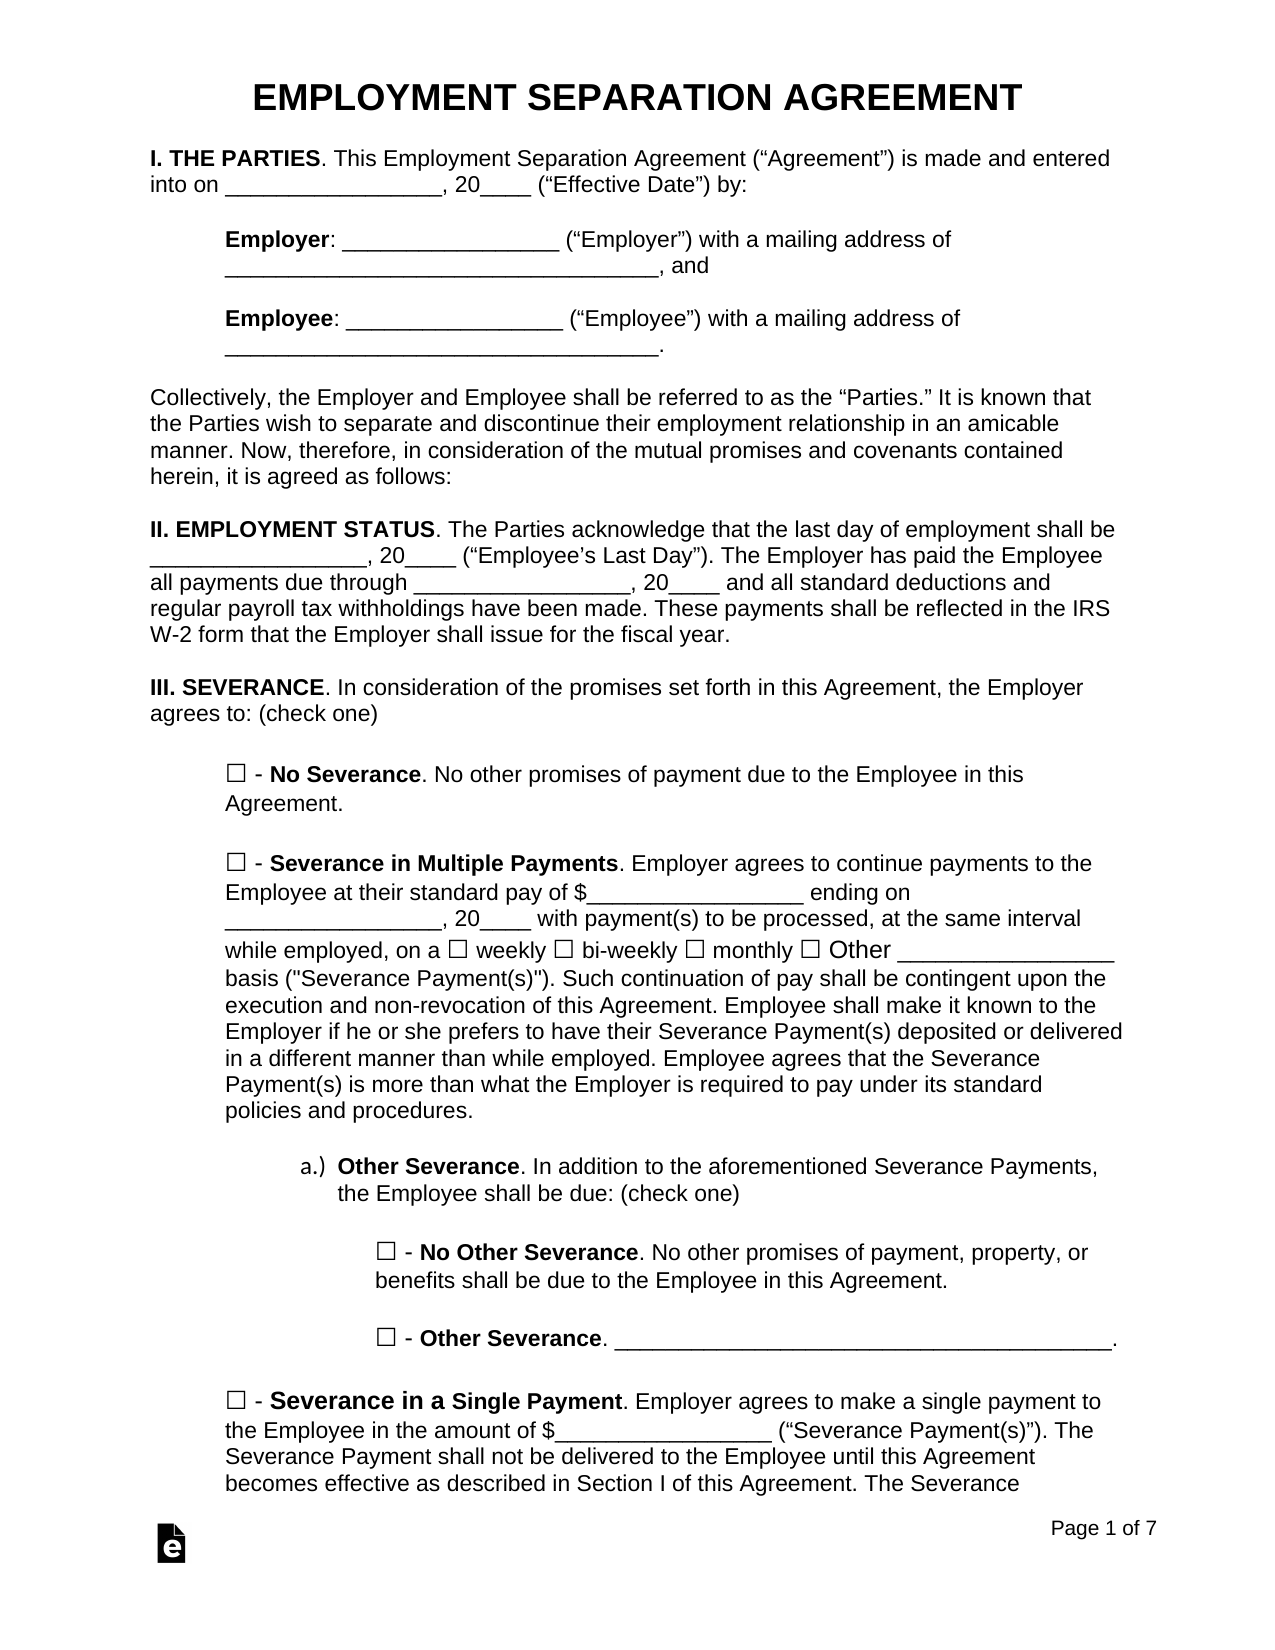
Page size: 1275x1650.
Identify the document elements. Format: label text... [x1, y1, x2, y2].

text ☐ - Severance in a Single Payment. Employer agrees to make a single payment to the Employee in the amount of $_________________ (“Severance Payment(s)”). The Severance Payment shall not be delivered to the Employee until this Agreement becomes effective as described in Section I of this Agreement. The Severance [225, 1383, 1125, 1496]
text Employer: _________________ (“Employer”) with a mailing address of __________________________________, and [225, 226, 1125, 279]
text I. THE PARTIES. This Employment Separation Agreement (“Agreement”) is made and entered into on _________________, 20____ (“Effective Date”) by: [150, 144, 1125, 197]
text Collectively, the Employer and Employee shall be referred to as the “Parties.” It is known that the Parties wish to separate and discontinue their employment relationship in an amicable manner. Now, therefore, in consideration of the mutual promises and covenants contained herein, it is agreed as follows: [150, 384, 1125, 489]
text ☐ - No Other Severance. No other promises of payment, property, or benefits shall be due to the Employee in this Agreement. [375, 1233, 1125, 1293]
text ☐ - Other Severance. _______________________________________. [375, 1320, 1125, 1354]
text ☐ - No Severance. No other promises of payment due to the Employee in this Agreement. [225, 755, 1125, 816]
list Other Severance. In addition to the aforementioned Severance Payments, the Employee shall be due: (check one) [300, 1150, 1125, 1207]
text Employee: _________________ (“Employee”) with a mailing address of __________________________________. [225, 305, 1125, 358]
text III. SEVERANCE. In consideration of the promises set forth in this Agreement, the Employer agrees to: (check one) [150, 674, 1125, 727]
text EMPLOYMENT SEPARATION AGREEMENT [150, 75, 1125, 118]
text II. EMPLOYMENT STATUS. The Parties acknowledge that the last day of employment shall be _________________, 20____ (“Employee’s Last Day”). The Employer has paid the Employee all payments due through _________________, 20____ and all standard deductions and regular payroll tax withholdings have been made. These payments shall be reflected in the IRS W-2 form that the Employer shall issue for the fiscal year. [150, 516, 1125, 648]
text ☐ - Severance in Multiple Payments. Employer agrees to continue payments to the Employee at their standard pay of $_________________ ending on _________________, 20____ with payment(s) to be processed, at the same interval while employed, on a ☐ weekly ☐ bi-weekly ☐ monthly ☐ Other _________________ basis ("Severance Payment(s)"). Such continuation of pay shall be contingent upon the execution and non-revocation of this Agreement. Employee shall make it known to the Employer if he or she prefers to have their Severance Payment(s) deposited or delivered in a different manner than while employed. Employee agrees that the Severance Payment(s) is more than what the Employer is required to pay under its standard policies and procedures. [225, 844, 1125, 1123]
